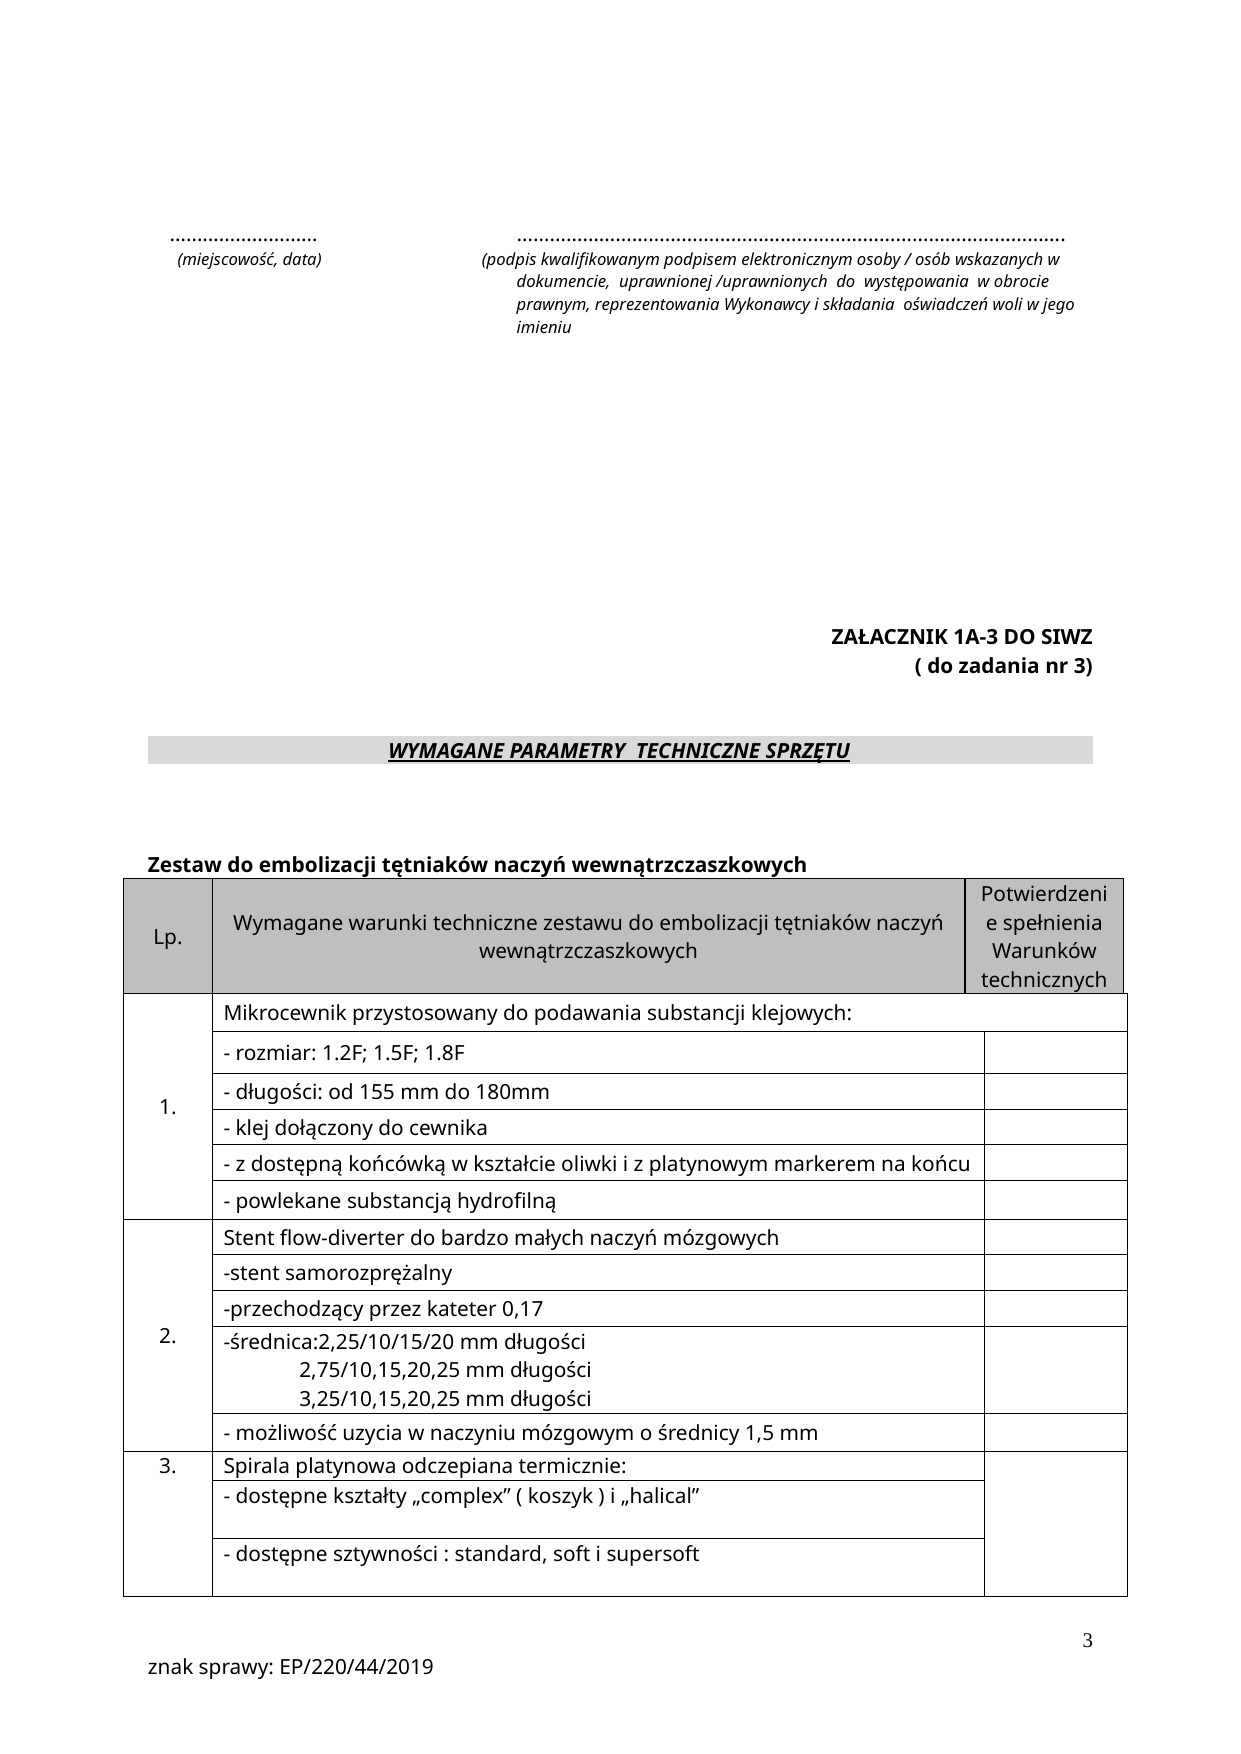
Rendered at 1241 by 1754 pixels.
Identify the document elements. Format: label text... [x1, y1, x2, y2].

table_cell Spirala platynowa odczepiana termicznie: [213, 1452, 984, 1480]
table_cell [109, 1413, 123, 1451]
table_cell [109, 1031, 123, 1072]
table_cell -przechodzący przez kateter 0,17 [213, 1291, 984, 1326]
table_cell -stent samorozprężalny [213, 1255, 984, 1290]
table_cell [1128, 1031, 1132, 1072]
table_cell - z dostępną końcówką w kształcie oliwki i z platynowym markerem na końcu [213, 1145, 984, 1180]
table_cell [109, 1219, 123, 1254]
table_cell [985, 1032, 1127, 1072]
text Zestaw do embolizacji tętniaków naczyń wewnątrzczaszkowych [148, 850, 1093, 878]
table_cell Stent flow-diverter do bardzo małych naczyń mózgowych [213, 1220, 984, 1254]
table_cell - możliwość uzycia w naczyniu mózgowym o średnicy 1,5 mm [213, 1414, 984, 1451]
table_cell [1128, 1144, 1132, 1180]
table_cell [1128, 1254, 1132, 1290]
table_cell [1128, 993, 1132, 1031]
table_cell [1128, 1219, 1132, 1254]
table_cell -średnica:2,25/10/15/20 mm długości 2,75/10,15,20,25 mm długości 3,25/10,15,20,25 mm długości [213, 1327, 984, 1412]
table_cell [985, 1074, 1127, 1109]
table_cell - powlekane substancją hydrofilną [213, 1181, 984, 1219]
table_header Potwierdzenie spełnienia Warunków technicznych [966, 879, 1123, 993]
table_cell 3. [124, 1452, 212, 1596]
table_header [1128, 878, 1132, 993]
table_cell - dostępne kształty „complex” ( koszyk ) i „halical” [213, 1481, 984, 1538]
table_cell 2. [124, 1220, 212, 1451]
table_cell [985, 1181, 1127, 1219]
table_cell [109, 1326, 123, 1412]
table_cell - rozmiar: 1.2F; 1.5F; 1.8F [213, 1032, 984, 1072]
text WYMAGANE PARAMETRY TECHNICZNE SPRZĘTU [148, 736, 1093, 764]
table_cell [109, 1290, 123, 1326]
table_cell - klej dołączony do cewnika [213, 1110, 984, 1144]
table_cell [1128, 1290, 1132, 1326]
text ZAŁACZNIK 1A-3 DO SIWZ [148, 622, 1093, 651]
table_cell [109, 1254, 123, 1290]
table_header [109, 878, 123, 993]
table_cell Mikrocewnik przystosowany do podawania substancji klejowych: [213, 994, 1127, 1031]
table_cell [985, 1110, 1127, 1144]
table_cell [985, 1255, 1127, 1290]
table_cell [1128, 1326, 1132, 1412]
table_cell [985, 1414, 1127, 1451]
text ( do zadania nr 3) [148, 651, 1093, 679]
table_cell [985, 1291, 1127, 1326]
table_cell [1128, 1180, 1132, 1219]
table_cell [109, 1180, 123, 1219]
text prawnym, reprezentowania Wykonawcy i składania oświadczeń woli w jego imieniu [516, 293, 1093, 338]
table_cell [109, 1144, 123, 1180]
table_cell [985, 1327, 1127, 1412]
table_cell [985, 1452, 1127, 1596]
table_cell - dostępne sztywności : standard, soft i supersoft [213, 1539, 984, 1596]
table_cell [1128, 1413, 1132, 1451]
table_cell [109, 1073, 123, 1109]
text (miejscowość, data) (podpis kwalifikowanym podpisem elektronicznym osoby / osób wskazanych w dokumencie, uprawnionej /uprawnionych do występowania w obrocie [177, 247, 1093, 293]
text ……………………… ………………………………………………………………………………………. [148, 219, 1093, 247]
table_cell 1. [124, 994, 212, 1219]
table_header Lp. [124, 879, 212, 993]
table_cell [109, 1451, 123, 1596]
table_cell [1128, 1451, 1132, 1596]
table_cell [985, 1145, 1127, 1180]
table_cell [985, 1220, 1127, 1254]
table_cell [1128, 1073, 1132, 1109]
table_cell [109, 993, 123, 1031]
table_cell [1128, 1109, 1132, 1144]
table_cell [109, 1109, 123, 1144]
table_cell - długości: od 155 mm do 180mm [213, 1074, 984, 1109]
table_header Wymagane warunki techniczne zestawu do embolizacji tętniaków naczyń wewnątrzczaszkowych [213, 879, 964, 993]
